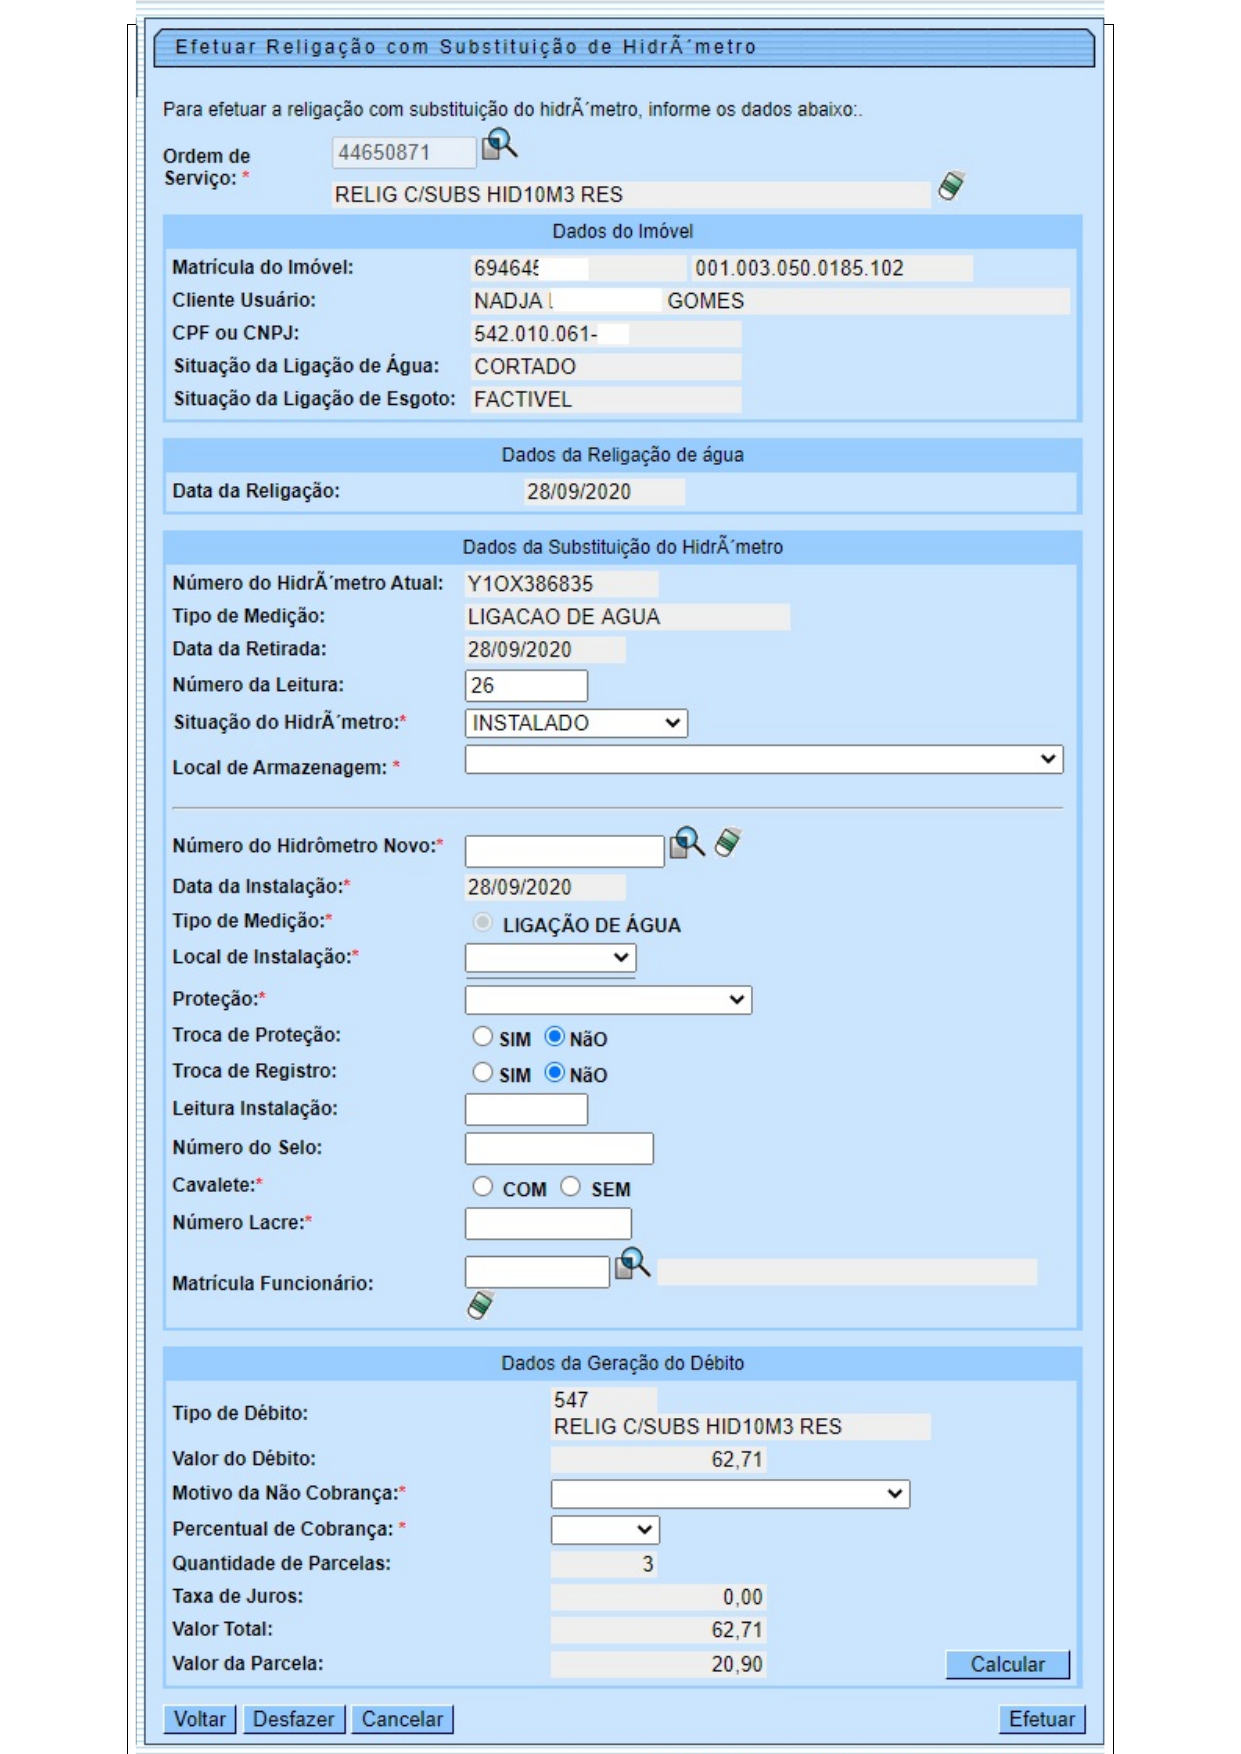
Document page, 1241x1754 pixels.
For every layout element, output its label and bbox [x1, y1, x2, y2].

picture [135, 0, 1105, 1754]
table_header [128, 25, 135, 1754]
table_header [1105, 25, 1113, 1754]
